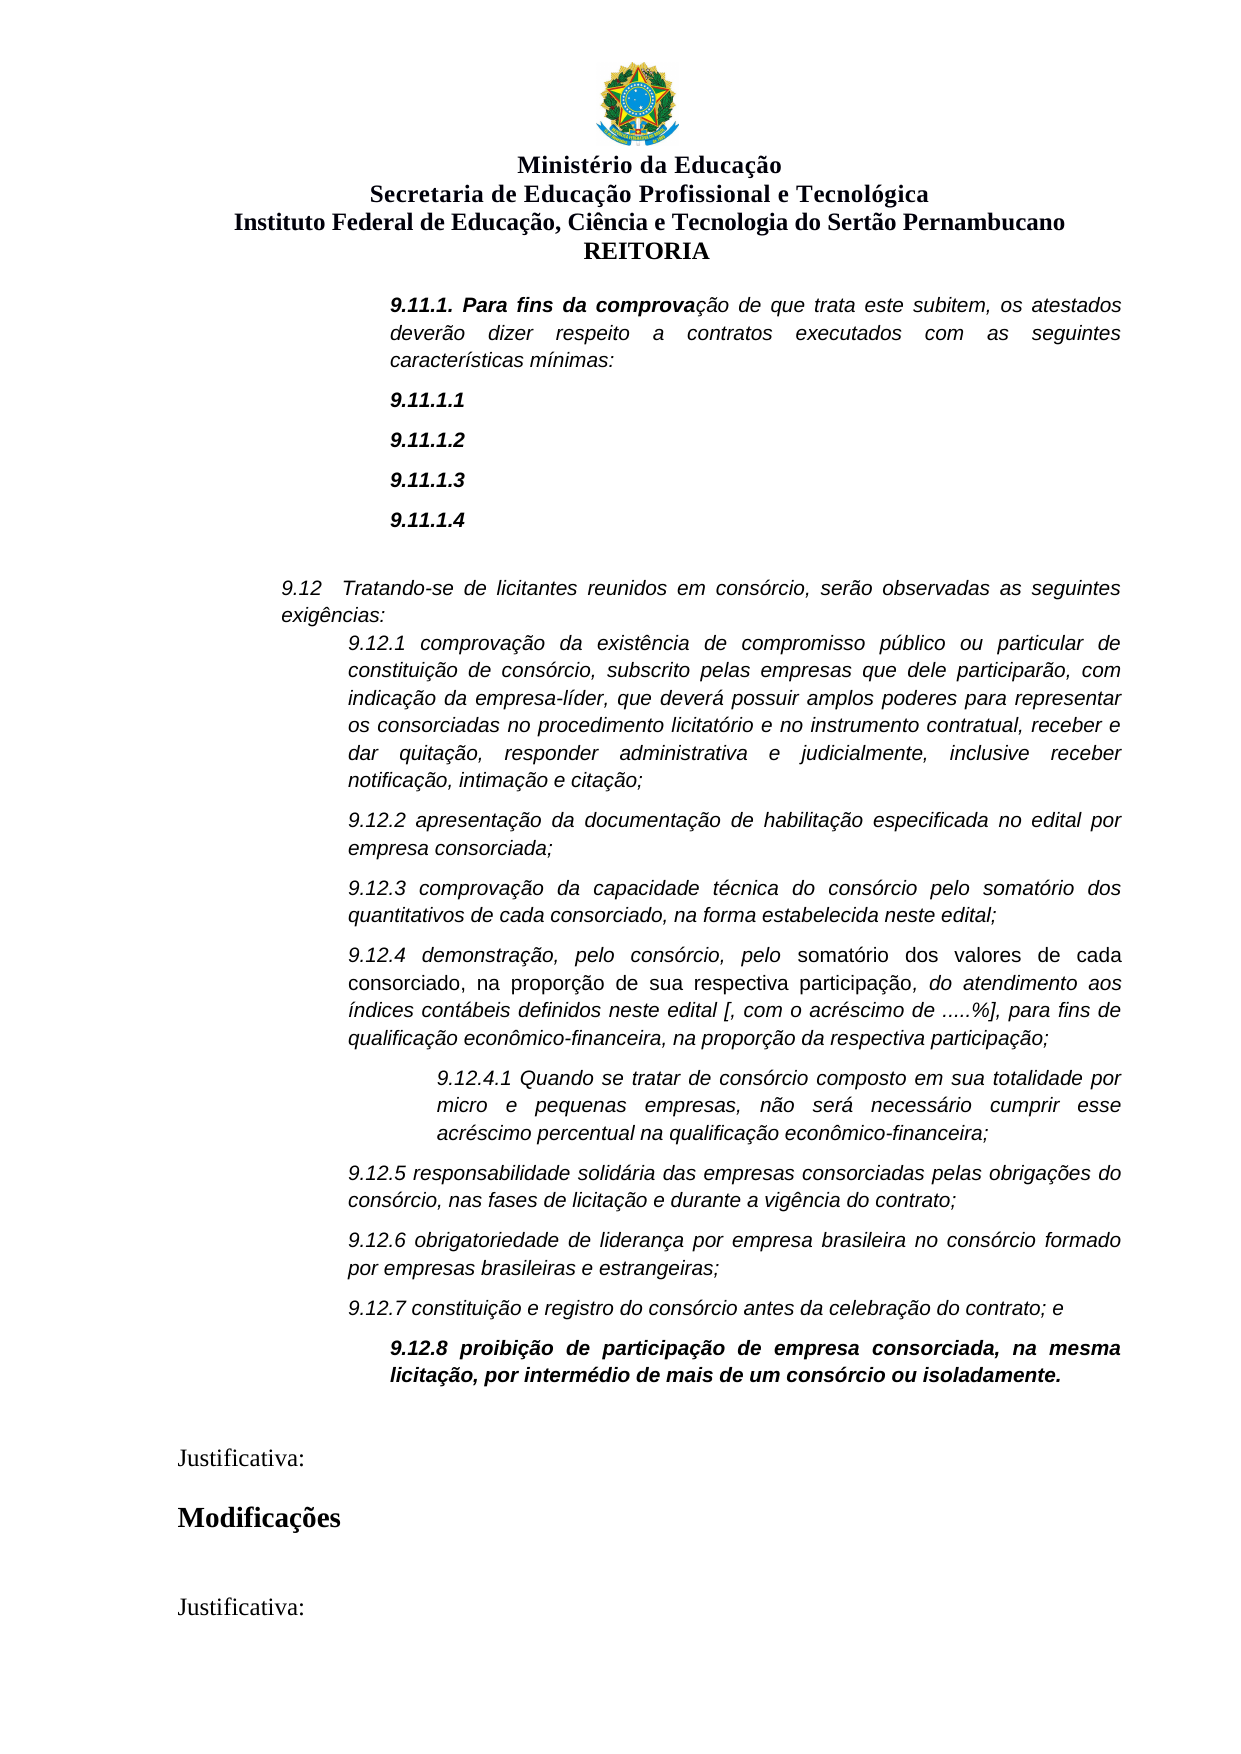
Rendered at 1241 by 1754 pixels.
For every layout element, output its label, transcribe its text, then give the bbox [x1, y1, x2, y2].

list 9.11.1.4 [390, 508, 1122, 532]
picture [596, 62, 679, 146]
list 9.12.3 comprovação da capacidade técnica do consórcio pelo somatório dos quantitativos de cada consorciado, na forma estabelecida neste edital; [295, 876, 1122, 927]
list 9.11.1.2 [390, 428, 1122, 452]
text Justificativa: [177, 1443, 1122, 1472]
list 9.12.8 proibição de participação de empresa consorciada, na mesma licitação, por intermédio de mais de um consórcio ou isoladamente. [390, 1336, 1122, 1387]
list 9.12.5 responsabilidade solidária das empresas consorciadas pelas obrigações do consórcio, nas fases de licitação e durante a vigência do contrato; [295, 1161, 1122, 1212]
list 9.12.4 demonstração, pelo consórcio, pelo somatório dos valores de cada consorciado, na proporção de sua respectiva participação, do atendimento aos índices contábeis definidos neste edital [, com o acréscimo de .....%], para fins de qualificação econômico-financeira, na proporção da respectiva participação; [295, 943, 1122, 1049]
list 9.12.7 constituição e registro do consórcio antes da celebração do contrato; e [295, 1296, 1122, 1319]
list 9.11.1. Para fins da comprovação de que trata este subitem, os atestados deverão dizer respeito a contratos executados com as seguintes características mínimas: [390, 293, 1122, 372]
list 9.12.2 apresentação da documentação de habilitação especificada no edital por empresa consorciada; [295, 808, 1122, 859]
list 9.11.1.3 [390, 468, 1122, 492]
list 9.12.4.1 Quando se tratar de consórcio composto em sua totalidade por micro e pequenas empresas, não será necessário cumprir esse acréscimo percentual na qualificação econômico-financeira; [369, 1066, 1122, 1144]
text Justificativa: [177, 1592, 1122, 1621]
list 9.12.1 comprovação da existência de compromisso público ou particular de constituição de consórcio, subscrito pelas empresas que dele participarão, com indicação da empresa-líder, que deverá possuir amplos poderes para representar os consorciadas no procedimento licitatório e no instrumento contratual, receber e dar quitação, responder administrativa e judicialmente, inclusive receber notificação, intimação e citação; [295, 631, 1122, 792]
text Modificações [177, 1501, 1122, 1534]
list 9.11.1.1 [390, 388, 1122, 412]
list 9.12 Tratando-se de licitantes reunidos em consórcio, serão observadas as seguintes exigências: [236, 576, 1122, 627]
list 9.12.6 obrigatoriedade de liderança por empresa brasileira no consórcio formado por empresas brasileiras e estrangeiras; [295, 1228, 1122, 1279]
